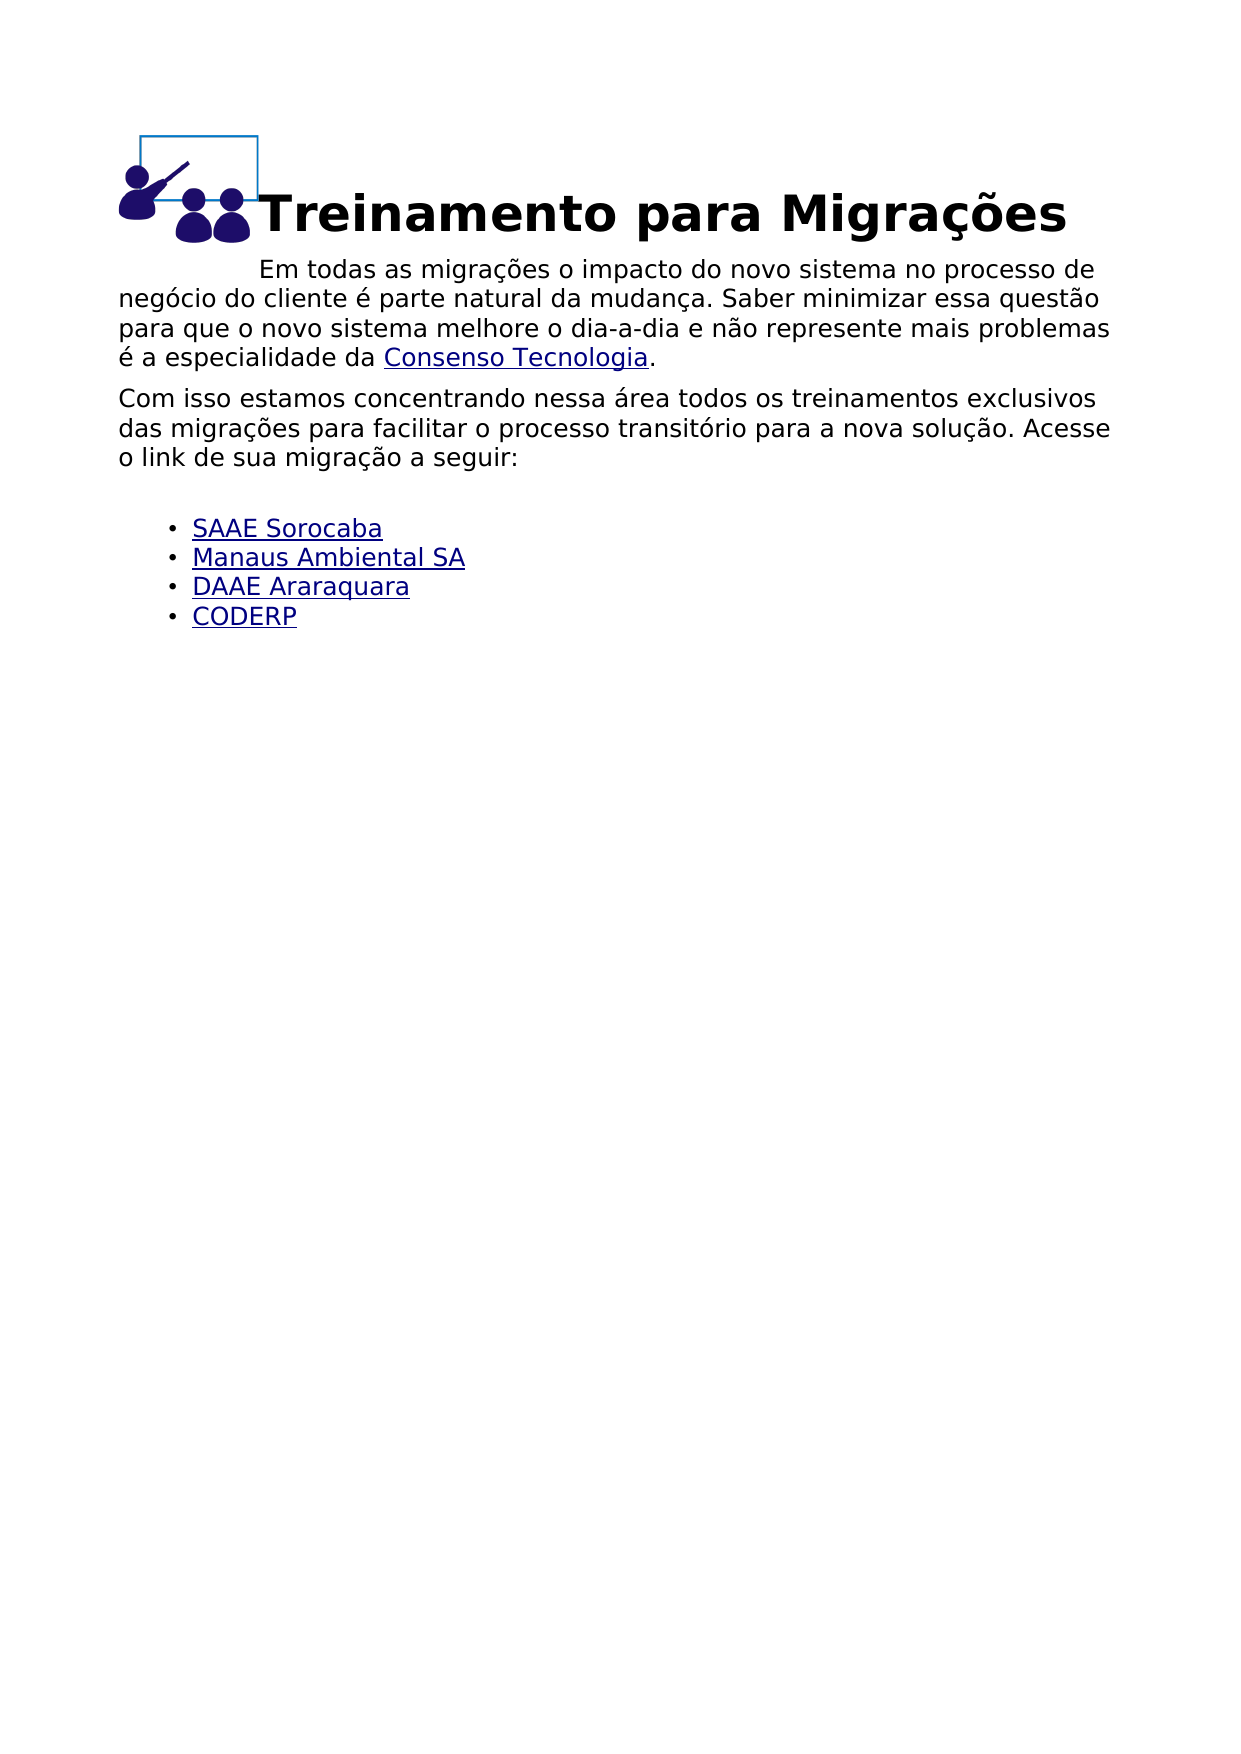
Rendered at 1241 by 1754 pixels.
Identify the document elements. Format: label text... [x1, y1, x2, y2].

list Manaus Ambiental SA [177, 543, 1122, 572]
list DAAE Araraquara [177, 572, 1122, 602]
list SAAE Sorocaba [177, 514, 1122, 543]
list CODERP [177, 602, 1122, 631]
text Com isso estamos concentrando nessa área todos os treinamentos exclusivos das migrações para facilitar o processo transitório para a nova solução. Acesse o link de sua migração a seguir: [118, 385, 1122, 472]
picture [118, 118, 259, 259]
subtitle Treinamento para Migrações [259, 185, 1122, 243]
text Em todas as migrações o impacto do novo sistema no processo de negócio do cliente é parte natural da mudança. Saber minimizar essa questão para que o novo sistema melhore o dia-a-dia e não represente mais problemas é a especialidade da Consenso Tecnologia. [118, 256, 1122, 372]
